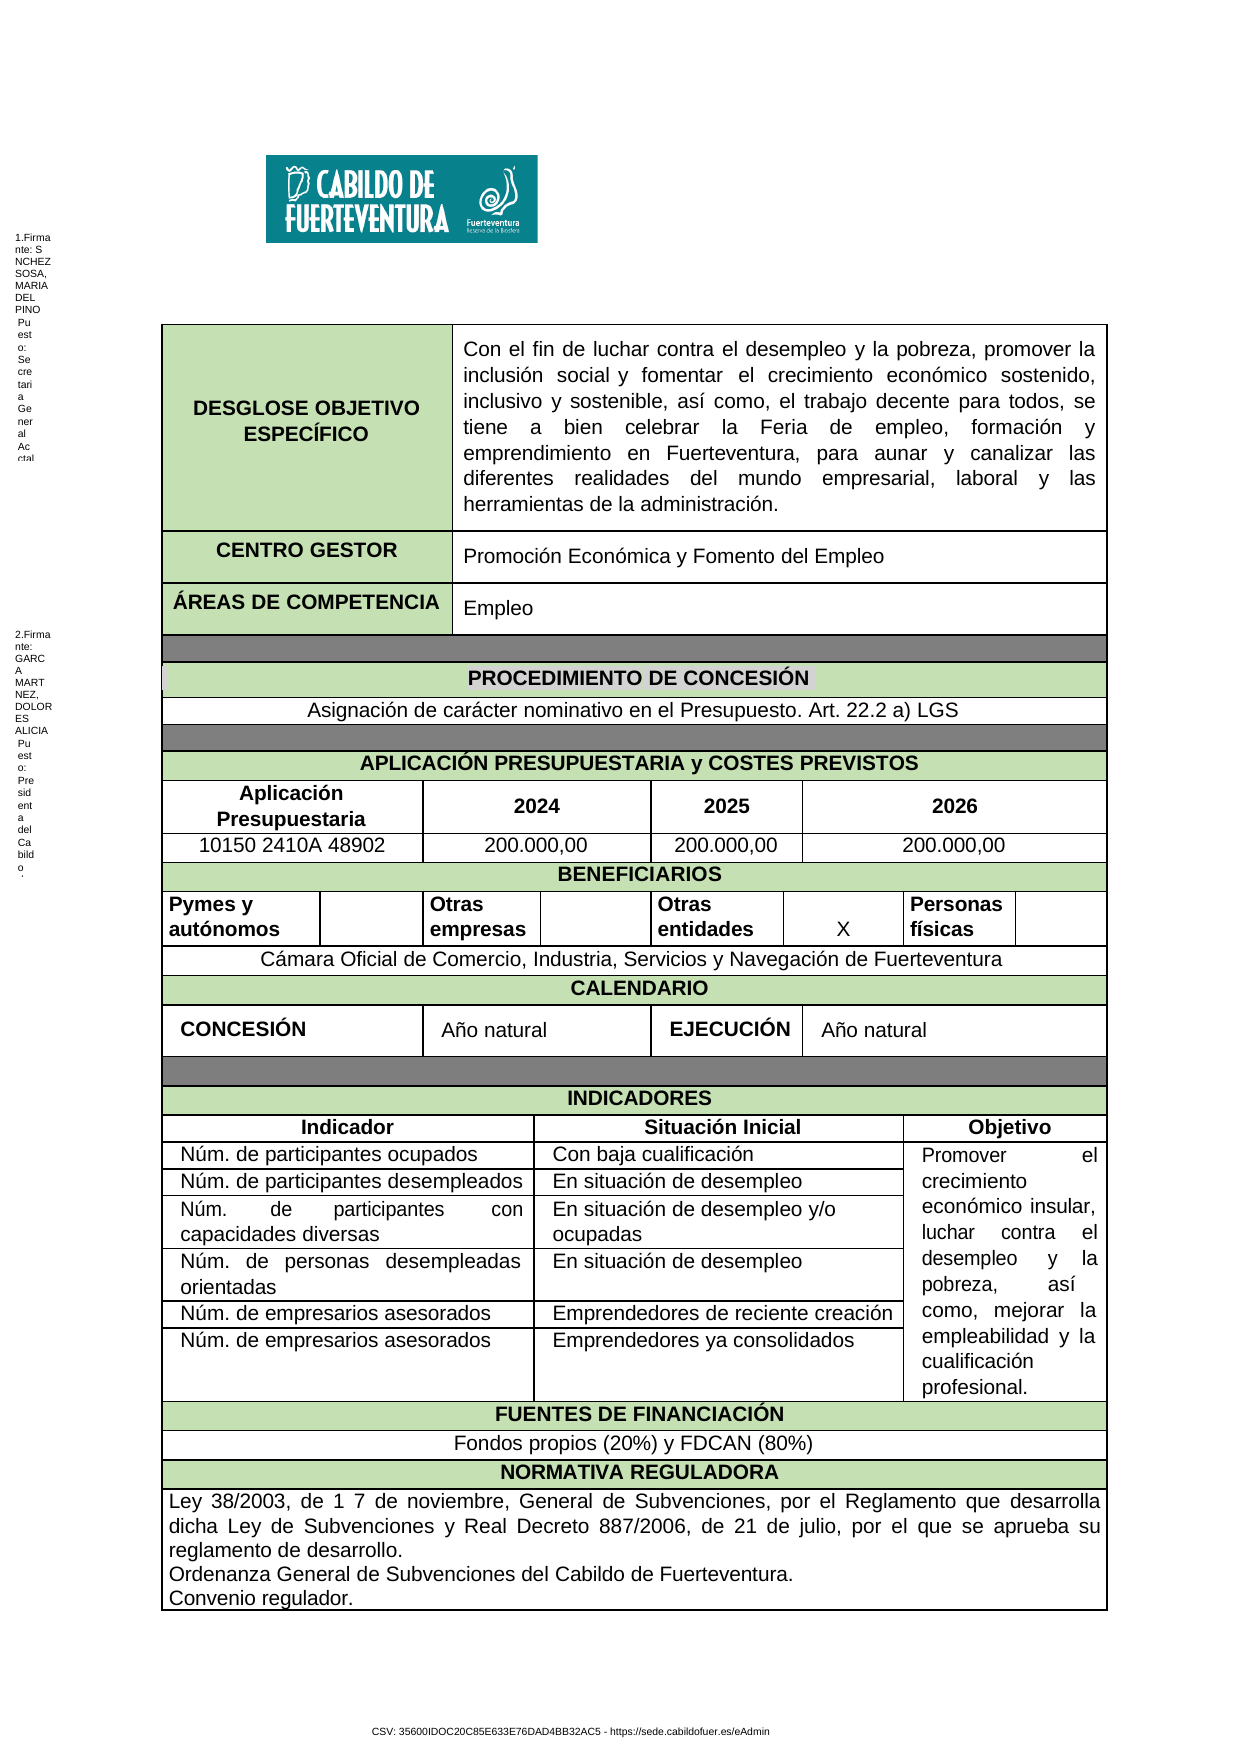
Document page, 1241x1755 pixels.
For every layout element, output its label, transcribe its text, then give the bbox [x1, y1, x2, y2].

table_cell En situación de desempleo [535, 1170, 903, 1195]
table_cell CALENDARIO [163, 976, 1106, 1004]
table_cell Año natural [803, 1006, 1106, 1056]
table_cell ÁREAS DE COMPETENCIA [163, 584, 452, 634]
text 1.Firmante: S NCHEZ SOSA,MARIA DEL PINO [15, 232, 52, 316]
table_cell 2026 [803, 781, 1106, 832]
table_cell Indicador [163, 1116, 533, 1141]
table_cell [321, 892, 422, 945]
table_cell Núm. de participantes con capacidades diversas [163, 1196, 533, 1247]
table_cell Fondos propios (20%) y FDCAN (80%) [163, 1431, 1106, 1459]
table_cell PROCEDIMIENTO DE CONCESIÓN [163, 663, 1106, 697]
table_cell Empleo [453, 584, 1106, 634]
table_cell 200.000,00 [652, 834, 802, 862]
table_cell [163, 1057, 1106, 1085]
table_cell Núm. de personas desempleadas orientadas [163, 1249, 533, 1300]
table_cell Objetivo [904, 1116, 1106, 1141]
table_cell [163, 636, 1106, 661]
table_cell 10150 2410A 48902 [163, 834, 422, 862]
table_cell Núm. de empresarios asesorados [163, 1302, 533, 1327]
table_cell Promover el crecimiento económico insular, luchar contra el desempleo y la pobreza, así como, mejorar la empleabilidad y la cualificación profesional. [904, 1143, 1106, 1401]
table_cell Situación Inicial [535, 1116, 903, 1141]
table_cell Otras empresas [424, 892, 540, 945]
table_cell Promoción Económica y Fomento del Empleo [453, 532, 1106, 582]
table_cell Aplicación Presupuestaria [163, 781, 422, 832]
text 2.Firmante: GARC A MART NEZ, DOLORES ALICIA [15, 629, 52, 737]
table_cell [541, 892, 650, 945]
table_cell BENEFICIARIOS [163, 863, 1106, 891]
table_cell 200.000,00 [424, 834, 650, 862]
table_cell Año natural [424, 1006, 650, 1056]
text Puesto: Presidenta del Cabildo de Fuerteventura Fecha Firma: 09/09/2024 12:04:57 [18, 737, 34, 877]
table_cell Emprendedores de reciente creación [535, 1302, 903, 1327]
table_cell Otras entidades [652, 892, 783, 945]
table_cell FUENTES DE FINANCIACIÓN [163, 1402, 1106, 1430]
table_cell Núm. de participantes desempleados [163, 1170, 533, 1195]
table_cell [163, 725, 1106, 750]
table_cell Asignación de carácter nominativo en el Presupuesto. Art. 22.2 a) LGS [163, 698, 1106, 724]
table_cell En situación de desempleo y/o ocupadas [535, 1196, 903, 1247]
table_cell CONCESIÓN [163, 1006, 422, 1056]
table_cell Ley 38/2003, de 1 7 de noviembre, General de Subvenciones, por el Reglamento que desarrolla dicha Ley de Subvenciones y Real Decreto 887/2006, de 21 de julio, por el que se aprueba su reglamento de desarrollo. Ordenanza General de Subvenciones del Cabildo de Fuerteventura. Convenio regulador. [163, 1490, 1106, 1609]
table_cell 2025 [652, 781, 802, 832]
table_cell NORMATIVA REGULADORA [163, 1461, 1106, 1488]
table_header DESGLOSE OBJETIVO ESPECÍFICO [163, 325, 452, 530]
table_cell CENTRO GESTOR [163, 532, 452, 582]
table_header Con el fin de luchar contra el desempleo y la pobreza, promover la inclusión social y fomentar el crecimiento económico sostenido, inclusivo y sostenible, así como, el trabajo decente para todos, se tiene a bien celebrar la Feria de empleo, formación y emprendimiento en Fuerteventura, para aunar y canalizar las diferentes realidades del mundo empresarial, laboral y las herramientas de la administración. [453, 325, 1106, 530]
table_cell En situación de desempleo [535, 1249, 903, 1300]
table_cell Personas físicas [904, 892, 1015, 945]
text Puesto: Secretaria General Acctal. del Pleno Fecha Firma: 09/09/2024 09:08:40 [18, 316, 35, 461]
table_cell X [784, 892, 903, 945]
table_cell EJECUCIÓN [652, 1006, 802, 1056]
table_cell Pymes y autónomos [163, 892, 319, 945]
table_cell INDICADORES [163, 1087, 1106, 1114]
table_cell [1016, 892, 1106, 945]
table_cell Cámara Oficial de Comercio, Industria, Servicios y Navegación de Fuerteventura [163, 947, 1106, 975]
table_cell APLICACIÓN PRESUPUESTARIA y COSTES PREVISTOS [163, 752, 1106, 780]
table_cell Emprendedores ya consolidados [535, 1329, 903, 1401]
table_cell 2024 [424, 781, 650, 832]
table_cell 200.000,00 [803, 834, 1106, 862]
table_cell Núm. de participantes ocupados [163, 1143, 533, 1168]
table_cell Núm. de empresarios asesorados [163, 1329, 533, 1401]
table_cell Con baja cualificación [535, 1143, 903, 1168]
